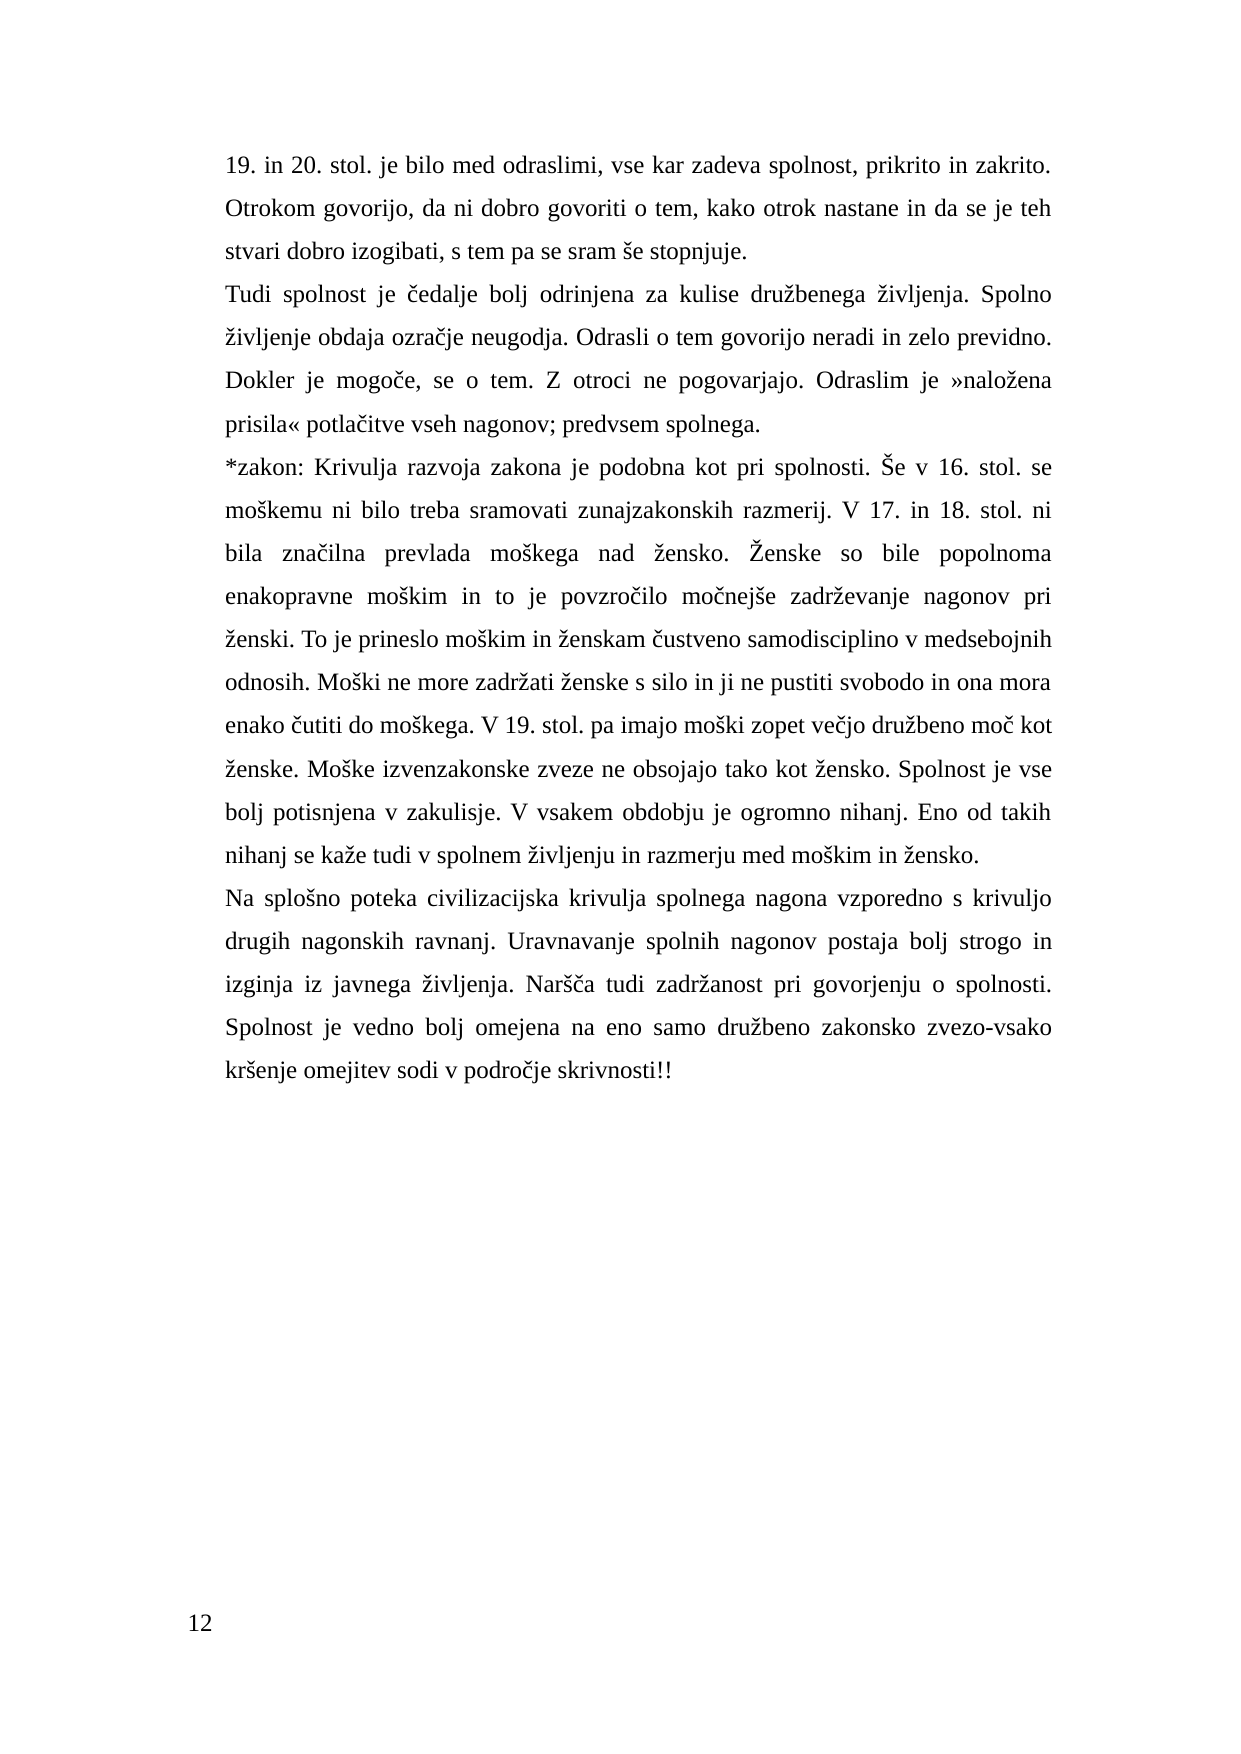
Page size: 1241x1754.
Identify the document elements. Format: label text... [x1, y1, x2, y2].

text *zakon: Krivulja razvoja zakona je podobna kot pri spolnosti. Še v 16. stol. se moškemu ni bilo treba sramovati zunajzakonskih razmerij. V 17. in 18. stol. ni bila značilna prevlada moškega nad žensko. Ženske so bile popolnoma enakopravne moškim in to je povzročilo močnejše zadrževanje nagonov pri ženski. To je prineslo moškim in ženskam čustveno samodisciplino v medsebojnih odnosih. Moški ne more zadržati ženske s silo in ji ne pustiti svobodo in ona mora enako čutiti do moškega. V 19. stol. pa imajo moški zopet večjo družbeno moč kot ženske. Moške izvenzakonske zveze ne obsojajo tako kot žensko. Spolnost je vse bolj potisnjena v zakulisje. V vsakem obdobju je ogromno nihanj. Eno od takih nihanj se kaže tudi v spolnem življenju in razmerju med moškim in žensko. [225, 452, 1053, 869]
text 19. in 20. stol. je bilo med odraslimi, vse kar zadeva spolnost, prikrito in zakrito. Otrokom govorijo, da ni dobro govoriti o tem, kako otrok nastane in da se je teh stvari dobro izogibati, s tem pa se sram še stopnjuje. [225, 150, 1053, 265]
text Tudi spolnost je čedalje bolj odrinjena za kulise družbenega življenja. Spolno življenje obdaja ozračje neugodja. Odrasli o tem govorijo neradi in zelo previdno. Dokler je mogoče, se o tem. Z otroci ne pogovarjajo. Odraslim je »naložena prisila« potlačitve vseh nagonov; predvsem spolnega. [225, 279, 1053, 437]
text Na splošno poteka civilizacijska krivulja spolnega nagona vzporedno s krivuljo drugih nagonskih ravnanj. Uravnavanje spolnih nagonov postaja bolj strogo in izginja iz javnega življenja. Naršča tudi zadržanost pri govorjenju o spolnosti. Spolnost je vedno bolj omejena na eno samo družbeno zakonsko zvezo-vsako kršenje omejitev sodi v področje skrivnosti!! [225, 883, 1053, 1084]
